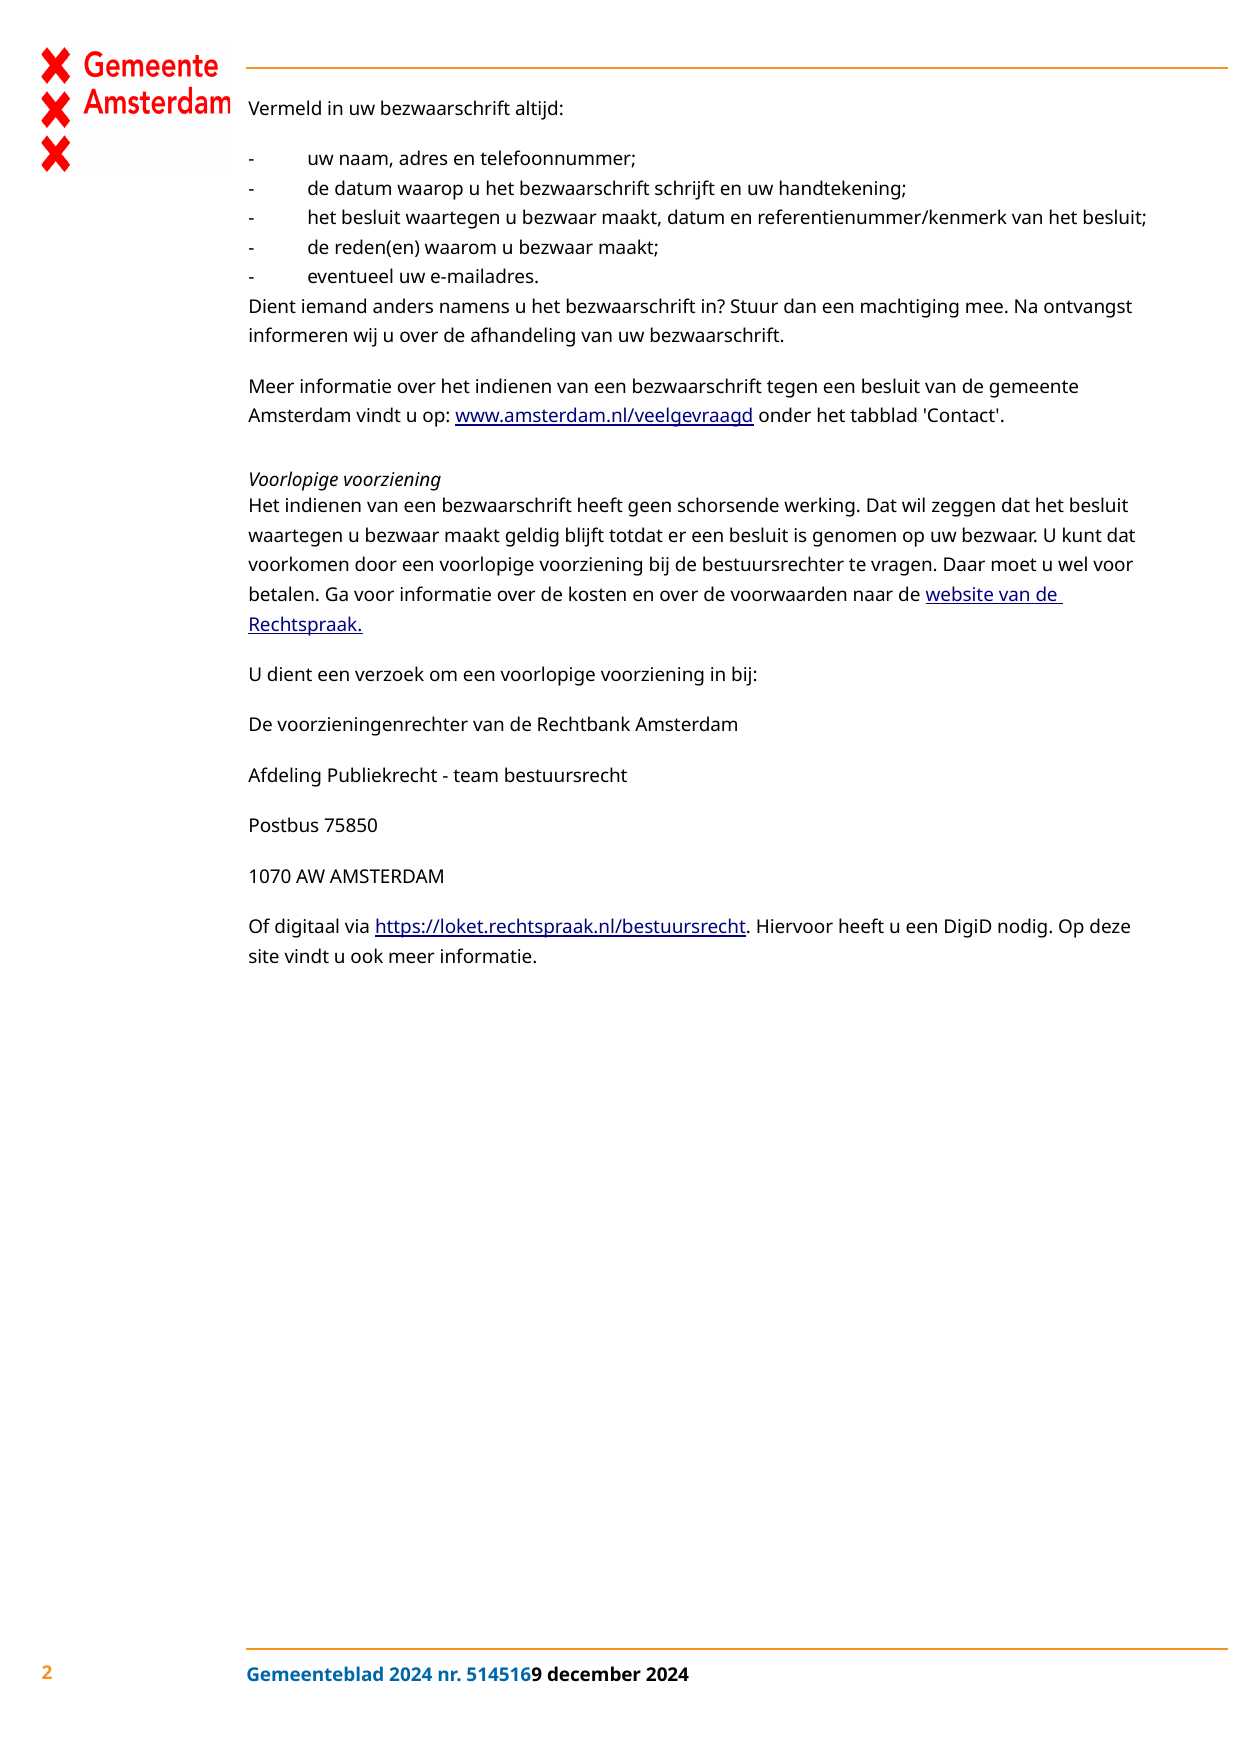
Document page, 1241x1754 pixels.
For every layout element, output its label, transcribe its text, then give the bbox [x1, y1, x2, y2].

text Voorlopige voorziening [248, 467, 1152, 492]
list het besluit waartegen u bezwaar maakt, datum en referentienummer/kenmerk van het besluit; [248, 204, 1152, 230]
list de reden(en) waarom u bezwaar maakt; [248, 234, 1152, 260]
text Dient iemand anders namens u het bezwaarschrift in? Stuur dan een machtiging mee. Na ontvangst informeren wij u over de afhandeling van uw bezwaarschrift. [248, 293, 1152, 348]
picture [41, 47, 231, 172]
text De voorzieningenrechter van de Rechtbank Amsterdam [248, 712, 1152, 737]
text Afdeling Publiekrecht - team bestuursrecht [248, 762, 1152, 788]
text U dient een verzoek om een voorlopige voorziening in bij: [248, 661, 1152, 687]
list uw naam, adres en telefoonnummer; [248, 145, 1152, 171]
text 1070 AW AMSTERDAM [248, 863, 1152, 888]
text Het indienen van een bezwaarschrift heeft geen schorsende werking. Dat wil zeggen dat het besluit waartegen u bezwaar maakt geldig blijft totdat er een besluit is genomen op uw bezwaar. U kunt dat voorkomen door een voorlopige voorziening bij de bestuursrechter te vragen. Daar moet u wel voor betalen. Ga voor informatie over de kosten en over de voorwaarden naar de website van de Rechtspraak. [248, 492, 1152, 636]
text Vermeld in uw bezwaarschrift altijd: [248, 95, 1152, 121]
text Meer informatie over het indienen van een bezwaarschrift tegen een besluit van de gemeente Amsterdam vindt u op: www.amsterdam.nl/veelgevraagd onder het tabblad 'Contact'. [248, 373, 1152, 428]
list eventueel uw e-mailadres. [248, 263, 1152, 289]
list de datum waarop u het bezwaarschrift schrijft en uw handtekening; [248, 175, 1152, 201]
text Postbus 75850 [248, 812, 1152, 838]
text Of digitaal via https://loket.rechtspraak.nl/bestuursrecht. Hiervoor heeft u een DigiD nodig. Op deze site vindt u ook meer informatie. [248, 913, 1152, 968]
